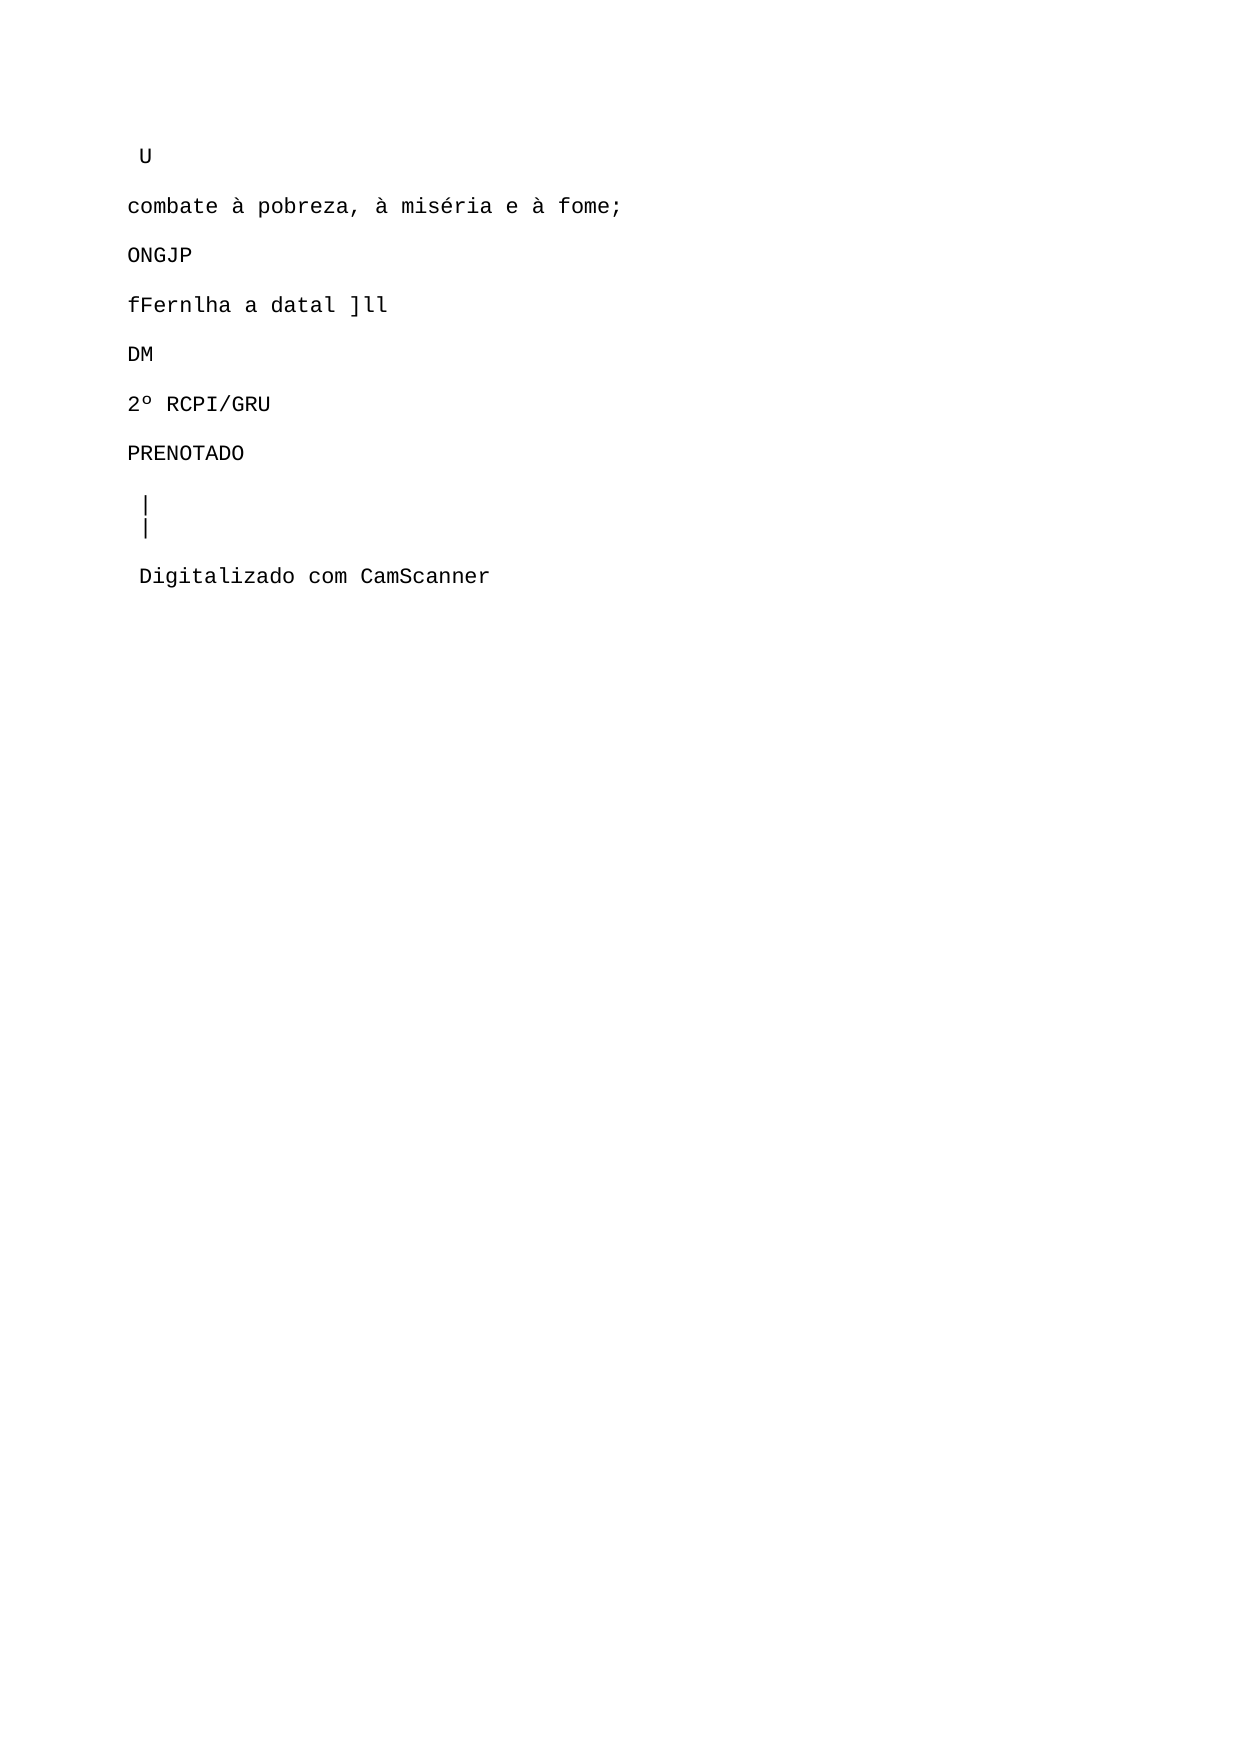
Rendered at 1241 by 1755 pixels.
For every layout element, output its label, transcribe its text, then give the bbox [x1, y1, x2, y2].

text | [139, 491, 1066, 516]
text Digitalizado com CamScanner [139, 566, 1066, 590]
text 2º RCPI/GRU PRENOTADO [127, 393, 294, 467]
text U [139, 146, 1066, 170]
text fFernlha a datal ]ll DM [127, 294, 424, 368]
text combate à pobreza, à miséria e à fome; ONGJP [127, 195, 646, 269]
text | [139, 516, 1066, 541]
